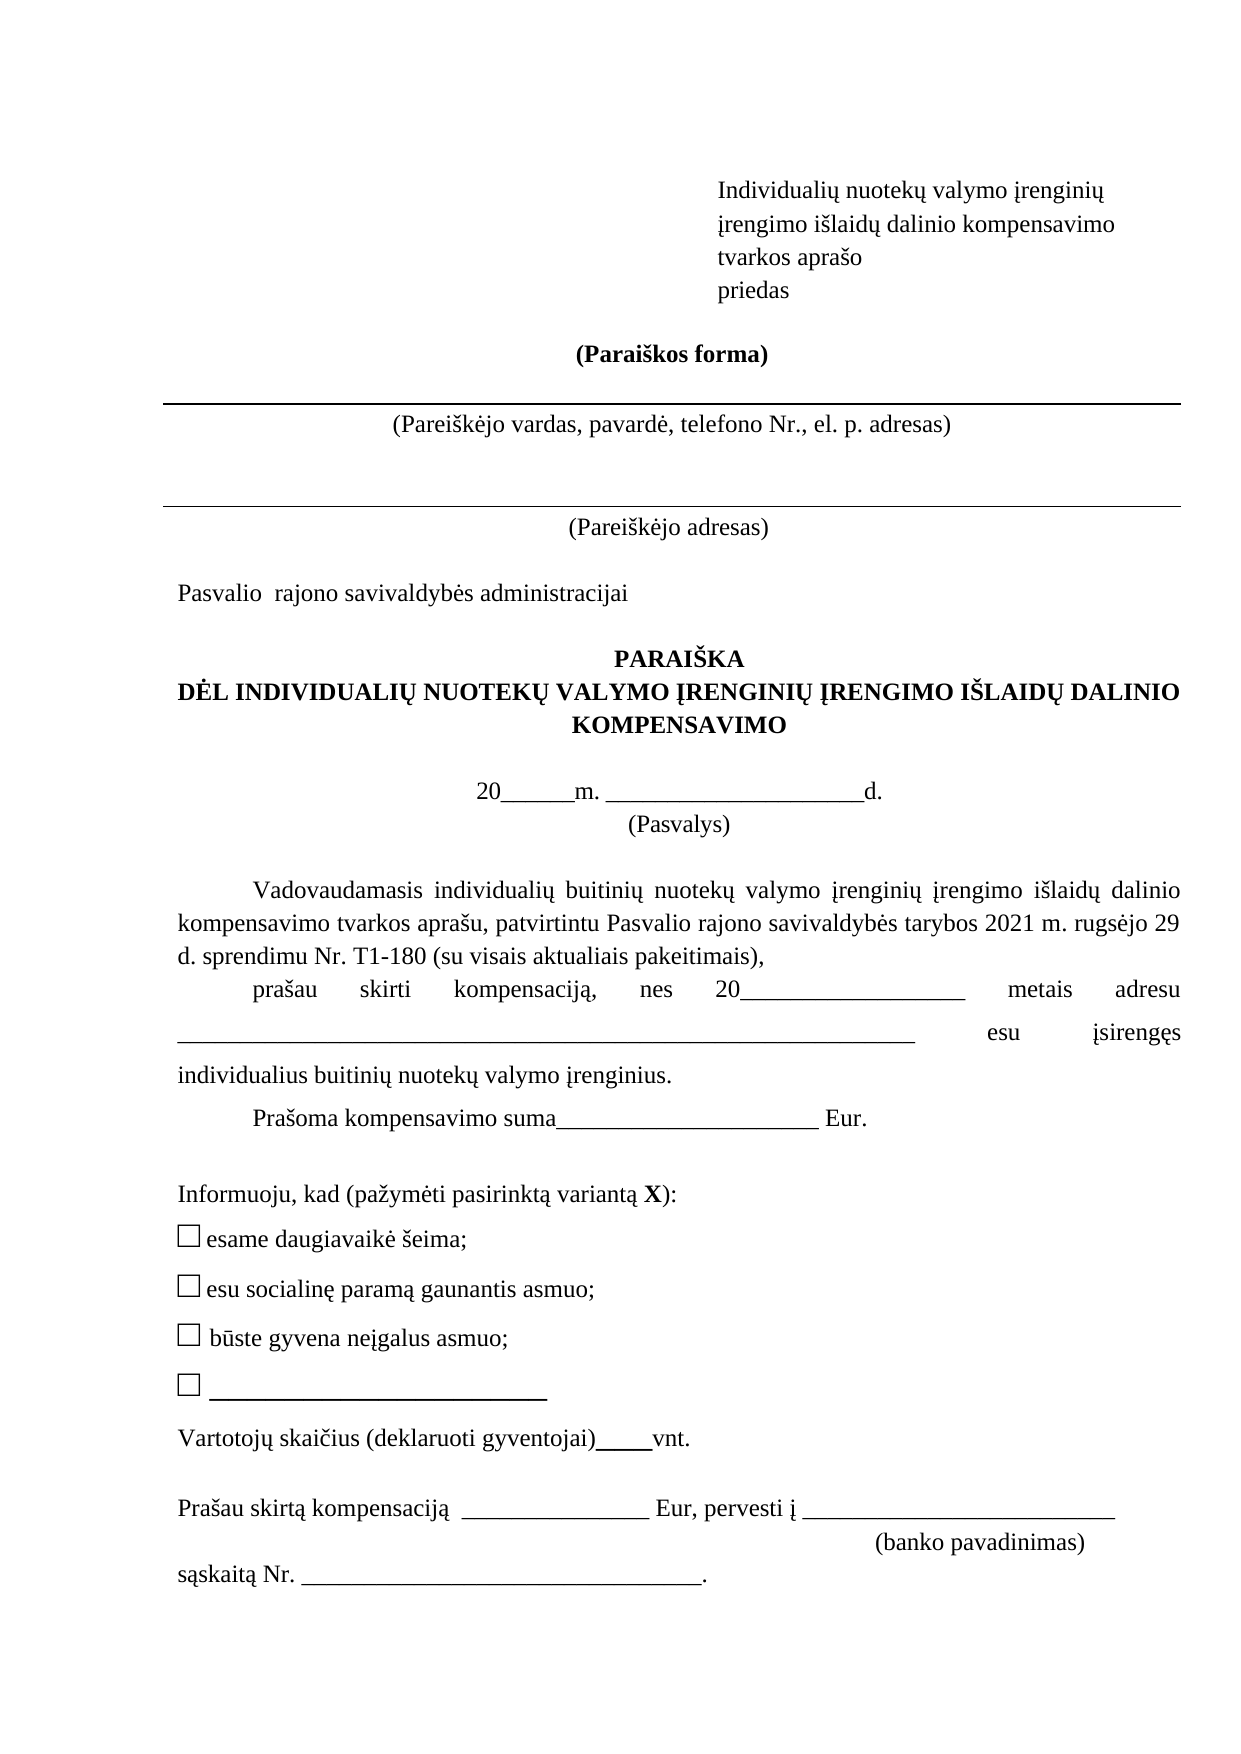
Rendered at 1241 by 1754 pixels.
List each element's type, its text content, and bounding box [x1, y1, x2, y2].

text PARAIŠKA [177, 644, 1181, 673]
text (Pareiškėjo vardas, pavardė, telefono Nr., el. p. adresas) [162, 409, 1181, 438]
text Prašau skirtą kompensaciją _______________ Eur, pervesti į _________________________ [177, 1493, 1181, 1522]
text (Paraiškos forma) [162, 339, 1181, 368]
text Individualių nuotekų valymo įrenginių [717, 176, 1181, 204]
text 20______m. _____________________d. [177, 776, 1181, 805]
text □ __________________ [177, 1361, 1181, 1404]
text priedas [717, 275, 1181, 303]
text Pasvalio rajono savivaldybės administracijai [177, 578, 1181, 607]
text (Pasvalys) [177, 809, 1181, 838]
text Vadovaudamasis individualių buitinių nuotekų valymo įrenginių įrengimo išlaidų dalinio kompensavimo tvarkos aprašu, patvirtintu Pasvalio rajono savivaldybės tarybos 2021 m. rugsėjo 29 d. sprendimu Nr. T1-180 (su visais aktualiais pakeitimais), [177, 875, 1181, 970]
text (banko pavadinimas) [177, 1527, 1181, 1555]
text Prašoma kompensavimo suma_____________________ Eur. [177, 1103, 1181, 1132]
text prašau skirti kompensaciją, nes 20__________________ metais adresu ___________________________________________________________ esu įsirengęs individualius buitinių nuotekų valymo įrenginius. [177, 974, 1181, 1089]
text Vartotojų skaičius (deklaruoti gyventojai)___vnt. [177, 1411, 1181, 1454]
text □ būste gyvena neįgalus asmuo; [177, 1312, 1181, 1355]
text (Pareiškėjo adresas) [162, 512, 1181, 541]
text tvarkos aprašo [717, 242, 1181, 270]
text □ esu socialinę paramą gaunantis asmuo; [177, 1262, 1181, 1305]
text Informuoju, kad (pažymėti pasirinktą variantą X): [177, 1179, 1181, 1208]
text □ esame daugiavaikė šeima; [177, 1213, 1181, 1256]
text DĖL individualiŲ nuotekų valymo įrenginiŲ ĮRENGIMO išlaidų DALINIO KOMPENSAVIMO [177, 677, 1181, 739]
text sąskaitą Nr. ________________________________. [177, 1559, 1181, 1588]
text įrengimo išlaidų dalinio kompensavimo [717, 209, 1181, 237]
